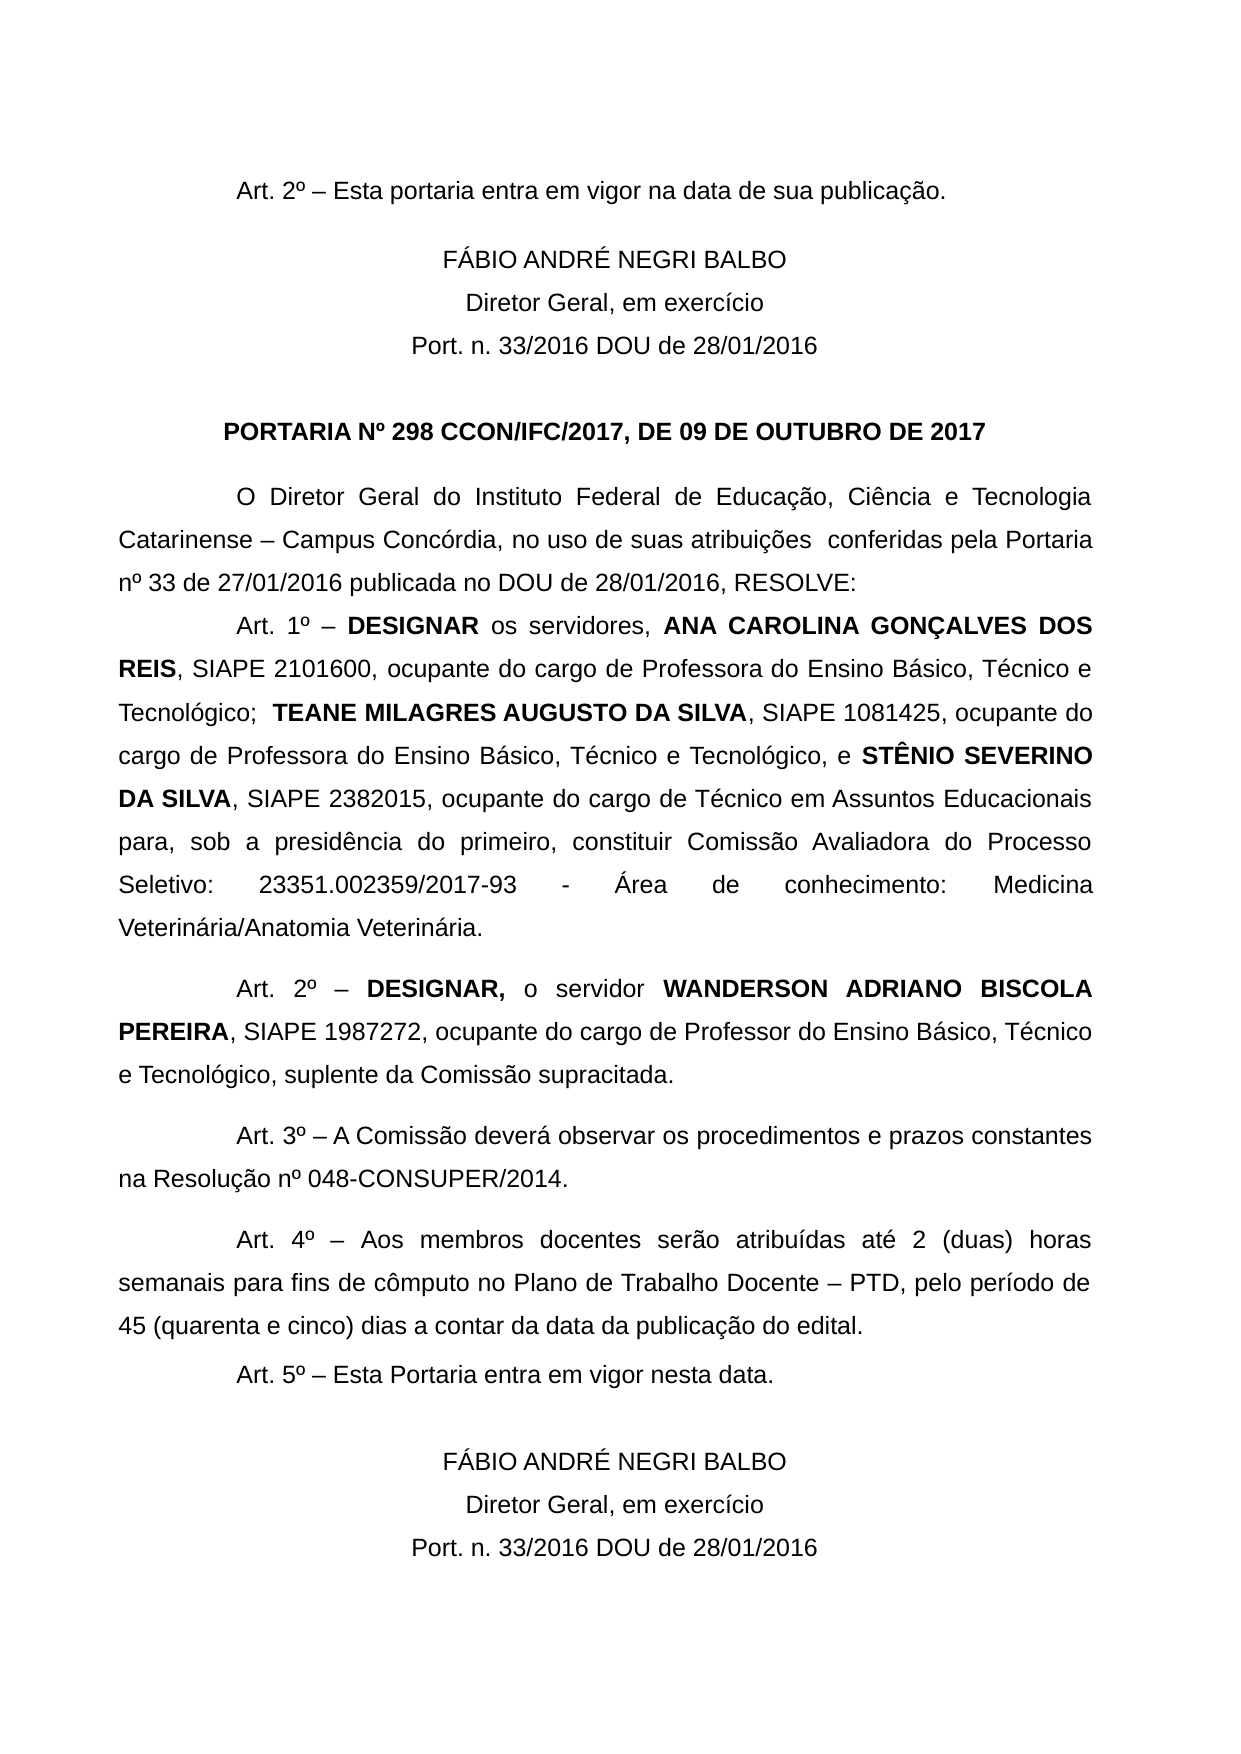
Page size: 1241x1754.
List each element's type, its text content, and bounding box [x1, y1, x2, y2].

text PORTARIA Nº 298 CCON/IFC/2017, DE 09 DE OUTUBRO DE 2017 [118, 417, 1093, 446]
text Art. 5º – Esta Portaria entra em vigor nesta data. [118, 1360, 1093, 1389]
text FÁBIO ANDRÉ NEGRI BALBO [143, 1447, 1093, 1475]
text Port. n. 33/2016 DOU de 28/01/2016 [143, 331, 1093, 359]
text Diretor Geral, em exercício [143, 288, 1093, 316]
text Port. n. 33/2016 DOU de 28/01/2016 [143, 1533, 1093, 1562]
text Art. 2º – DESIGNAR, o servidor WANDERSON ADRIANO BISCOLA PEREIRA, SIAPE 1987272, ocupante do cargo de Professor do Ensino Básico, Técnico e Tecnológico, suplente da Comissão supracitada. [118, 974, 1093, 1089]
text Diretor Geral, em exercício [143, 1490, 1093, 1518]
text FÁBIO ANDRÉ NEGRI BALBO [143, 244, 1093, 273]
text Art. 3º – A Comissão deverá observar os procedimentos e prazos constantes na Resolução nº 048-CONSUPER/2014. [118, 1121, 1093, 1193]
text O Diretor Geral do Instituto Federal de Educação, Ciência e Tecnologia Catarinense – Campus Concórdia, no uso de suas atribuições conferidas pela Portaria nº 33 de 27/01/2016 publicada no DOU de 28/01/2016, RESOLVE: [118, 482, 1093, 597]
text Art. 4º – Aos membros docentes serão atribuídas até 2 (duas) horas semanais para fins de cômputo no Plano de Trabalho Docente – PTD, pelo período de 45 (quarenta e cinco) dias a contar da data da publicação do edital. [118, 1225, 1093, 1340]
text Art. 1º – DESIGNAR os servidores, ANA CAROLINA GONÇALVES DOS REIS, SIAPE 2101600, ocupante do cargo de Professora do Ensino Básico, Técnico e Tecnológico; TEANE MILAGRES AUGUSTO DA SILVA, SIAPE 1081425, ocupante do cargo de Professora do Ensino Básico, Técnico e Tecnológico, e STÊNIO SEVERINO DA SILVA, SIAPE 2382015, ocupante do cargo de Técnico em Assuntos Educacionais para, sob a presidência do primeiro, constituir Comissão Avaliadora do Processo Seletivo: 23351.002359/2017-93 - Área de conhecimento: Medicina Veterinária/Anatomia Veterinária. [118, 611, 1093, 942]
text Art. 2º – Esta portaria entra em vigor na data de sua publicação. [118, 176, 1093, 205]
